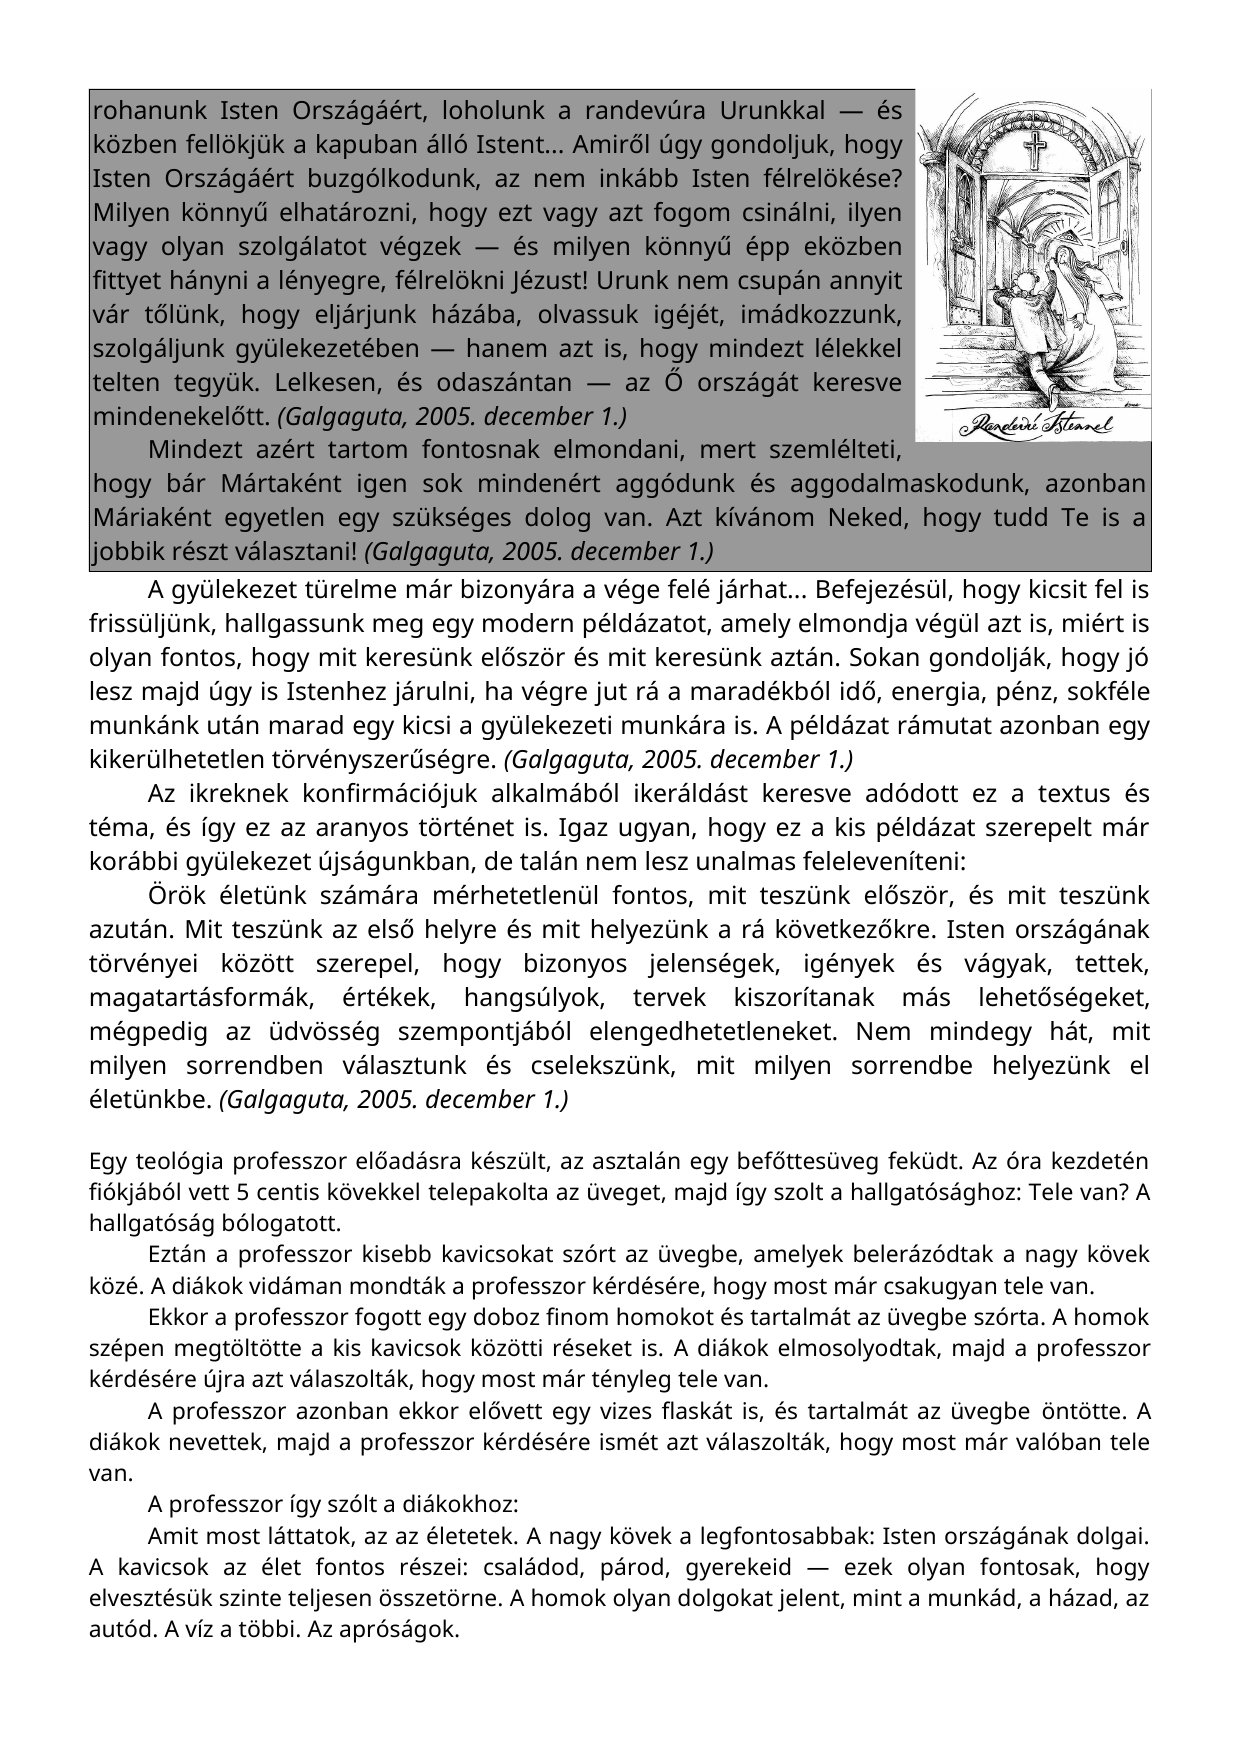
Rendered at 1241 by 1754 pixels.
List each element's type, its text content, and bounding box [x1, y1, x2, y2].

text Az ikreknek konfirmációjuk alkalmából ikeráldást keresve adódott ez a textus és téma, és így ez az aranyos történet is. Igaz ugyan, hogy ez a kis példázat szerepelt már korábbi gyülekezet újságunkban, de talán nem lesz unalmas feleleveníteni: [88, 776, 1152, 877]
text A professzor azonban ekkor elővett egy vizes flaskát is, és tartalmát az üvegbe öntötte. A diákok nevettek, majd a professzor kérdésére ismét azt válaszolták, hogy most már valóban tele van. [88, 1395, 1152, 1488]
text Ekkor a professzor fogott egy doboz finom homokot és tartalmát az üvegbe szórta. A homok szépen megtöltötte a kis kavicsok közötti réseket is. A diákok elmosolyodtak, majd a professzor kérdésére újra azt válaszolták, hogy most már tényleg tele van. [88, 1301, 1152, 1395]
text Eztán a professzor kisebb kavicsokat szórt az üvegbe, amelyek belerázódtak a nagy kövek közé. A diákok vidáman mondták a professzor kérdésére, hogy most már csakugyan tele van. [88, 1238, 1152, 1301]
text Amit most láttatok, az az életetek. A nagy kövek a legfontosabbak: Isten országának dolgai. A kavicsok az élet fontos részei: családod, párod, gyerekeid — ezek olyan fontosak, hogy elvesztésük szinte teljesen összetörne. A homok olyan dolgokat jelent, mint a munkád, a házad, az autód. A víz a többi. Az apróságok. [88, 1520, 1152, 1645]
text rohanunk Isten Országáért, loholunk a randevúra Urunkkal — és közben fellökjük a kapuban álló Istent... Amiről úgy gondoljuk, hogy Isten Országáért buzgólkodunk, az nem inkább Isten félrelökése? Milyen könnyű elhatározni, hogy ezt vagy azt fogom csinálni, ilyen vagy olyan szolgálatot végzek — és milyen könnyű épp eközben fittyet hányni a lényegre, félrelökni Jézust! Urunk nem csupán annyit vár tőlünk, hogy eljárjunk házába, olvassuk igéjét, imádkozzunk, szolgáljunk gyülekezetében — hanem azt is, hogy mindezt lélekkel telten tegyük. Lelkesen, és odaszántan — az Ő országát keresve mindenekelőtt. (Galgaguta, 2005. december 1.) [90, 90, 915, 428]
text A professzor így szólt a diákokhoz: [88, 1488, 1152, 1520]
text A gyülekezet türelme már bizonyára a vége felé járhat... Befejezésül, hogy kicsit fel is frissüljünk, hallgassunk meg egy modern példázatot, amely elmondja végül azt is, miért is olyan fontos, hogy mit keresünk először és mit keresünk aztán. Sokan gondolják, hogy jó lesz majd úgy is Istenhez járulni, ha végre jut rá a maradékból idő, energia, pénz, sokféle munkánk után marad egy kicsi a gyülekezeti munkára is. A példázat rámutat azonban egy kikerülhetetlen törvényszerűségre. (Galgaguta, 2005. december 1.) [88, 572, 1152, 776]
text Örök életünk számára mérhetetlenül fontos, mit teszünk először, és mit teszünk azután. Mit teszünk az első helyre és mit helyezünk a rá következőkre. Isten országának törvényei között szerepel, hogy bizonyos jelenségek, igények és vágyak, tettek, magatartásformák, értékek, hangsúlyok, tervek kiszorítanak más lehetőségeket, mégpedig az üdvösség szempontjából elengedhetetleneket. Nem mindegy hát, mit milyen sorrendben választunk és cselekszünk, mit milyen sorrendbe helyezünk el életünkbe. (Galgaguta, 2005. december 1.) [88, 877, 1152, 1115]
text Egy teológia professzor előadásra készült, az asztalán egy befőttesüveg feküdt. Az óra kezdetén fiókjából vett 5 centis kövekkel telepakolta az üveget, majd így szolt a hallgatósághoz: Tele van? A hallgatóság bólogatott. [88, 1145, 1152, 1238]
picture [915, 88, 1152, 442]
text Mindezt azért tartom fontosnak elmondani, mert szemlélteti, hogy bár Mártaként igen sok mindenért aggódunk és aggodalmaskodunk, azonban Máriaként egyetlen egy szükséges dolog van. Azt kívánom Neked, hogy tudd Te is a jobbik részt választani! (Galgaguta, 2005. december 1.) [90, 428, 1151, 571]
